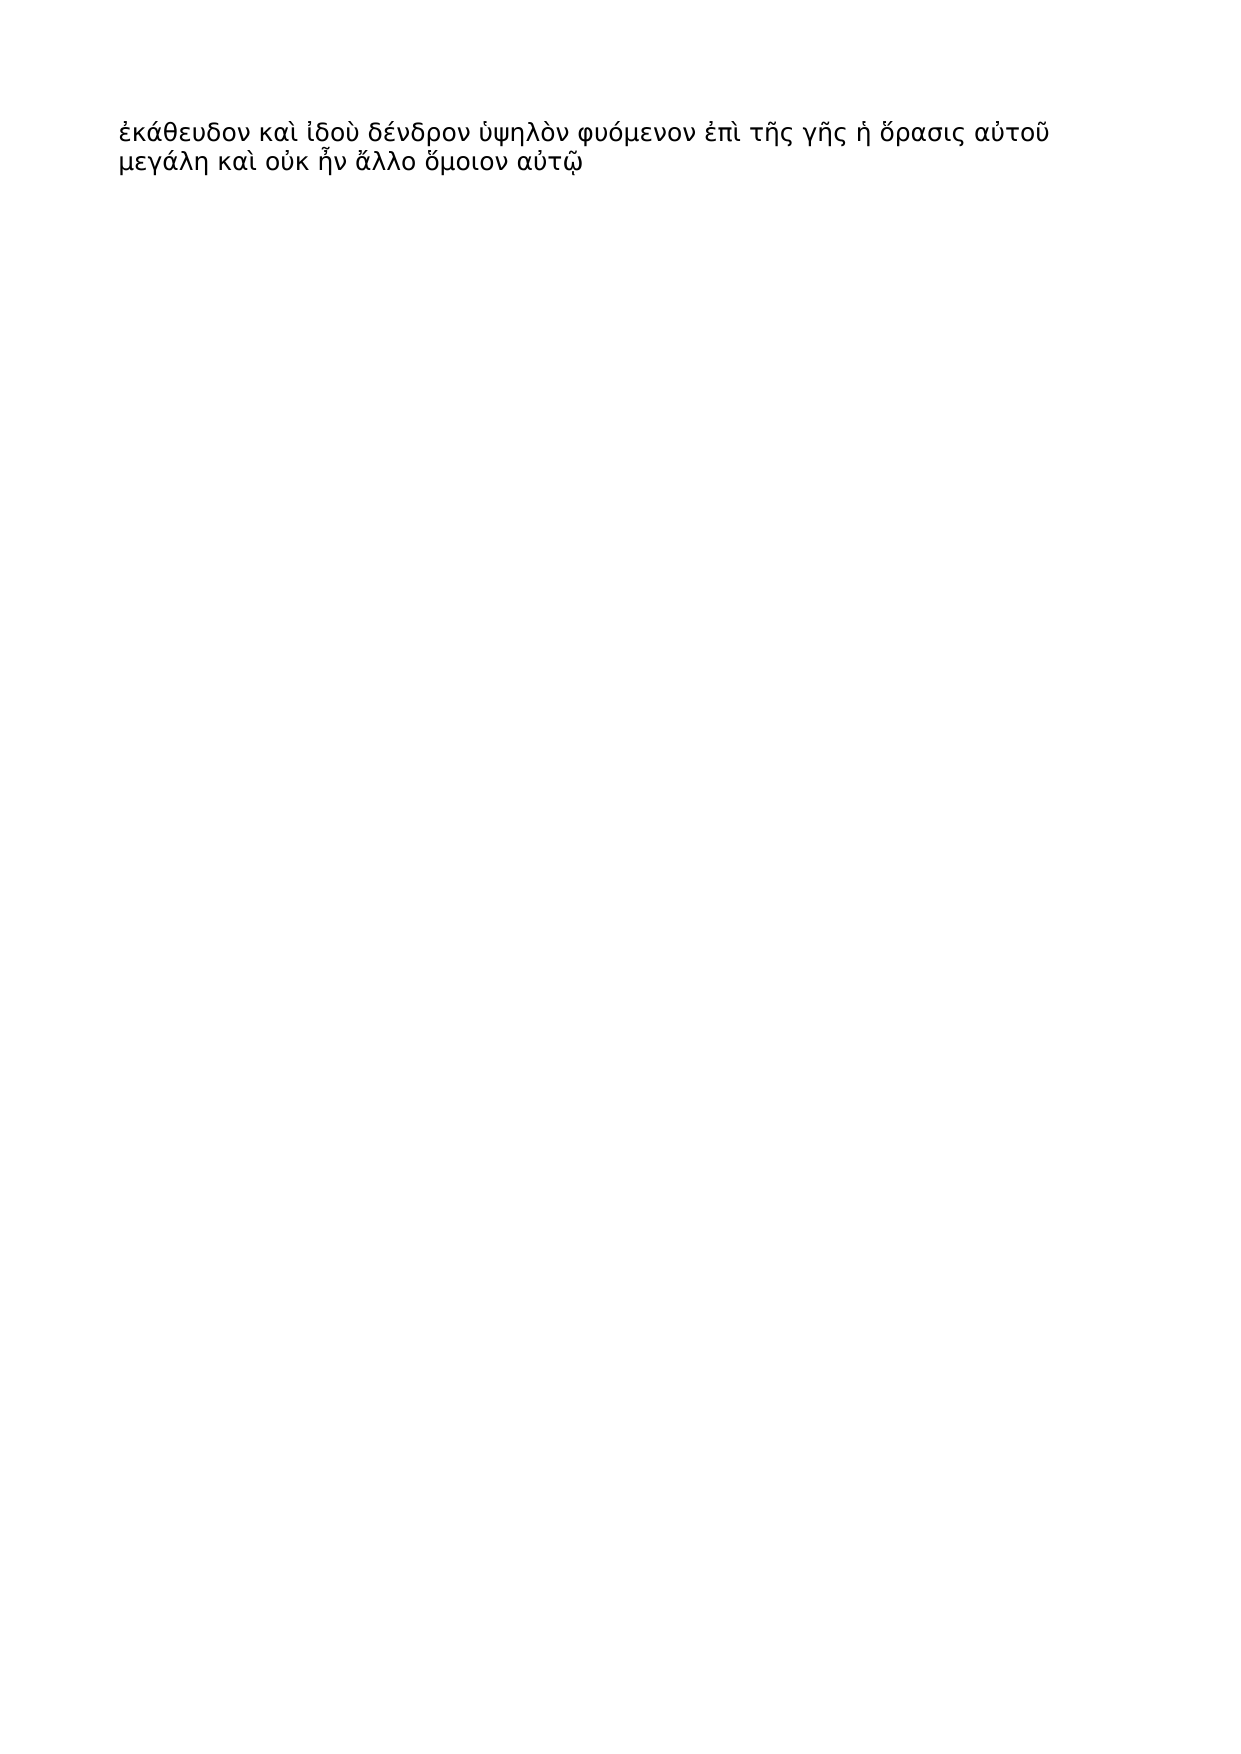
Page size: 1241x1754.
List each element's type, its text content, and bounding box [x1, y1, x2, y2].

text ἐκάθευδον καὶ ἰδοὺ δένδρον ὑψηλὸν φυόμενον ἐπὶ τῆς γῆς ἡ ὅρασις αὐτοῦ μεγάλη καὶ οὐκ ἦν ἄλλο ὅμοιον αὐτῷ [118, 118, 1122, 176]
